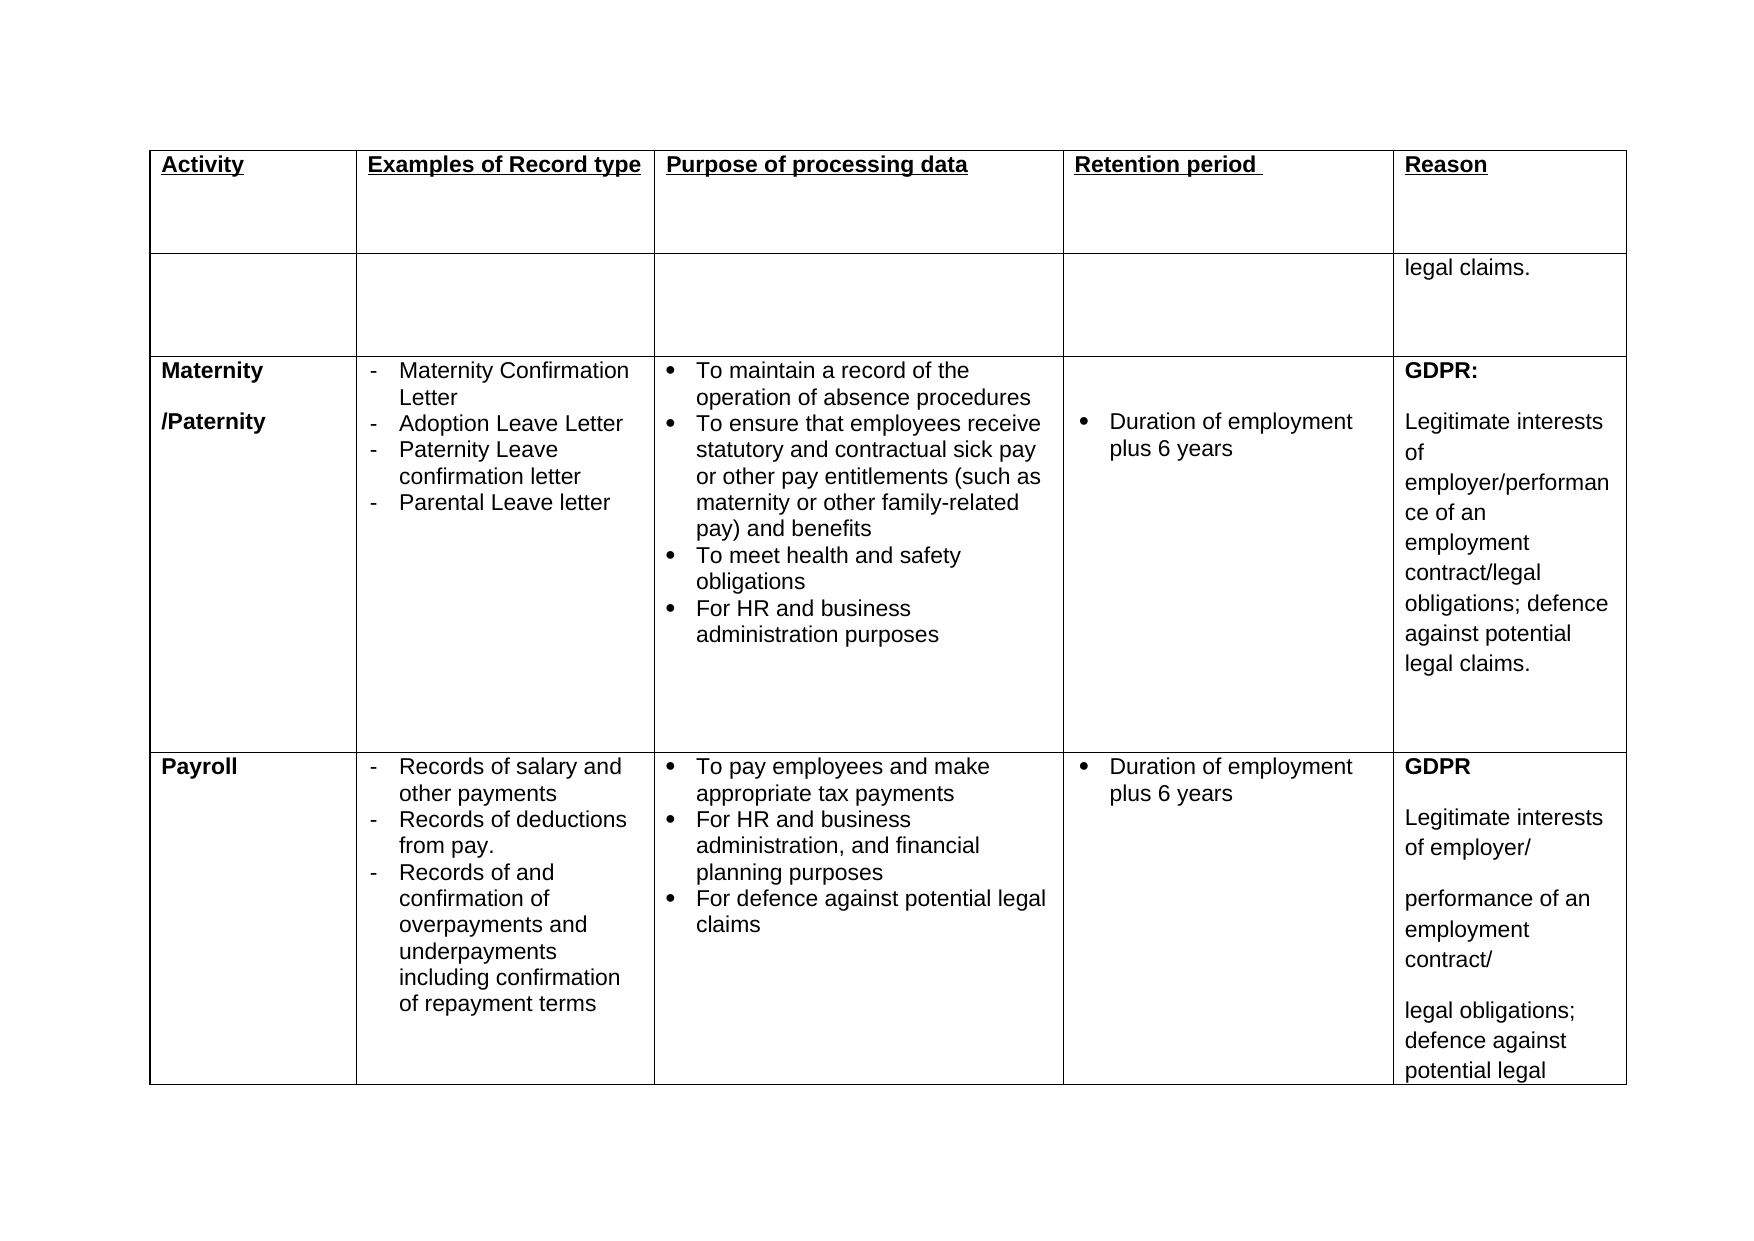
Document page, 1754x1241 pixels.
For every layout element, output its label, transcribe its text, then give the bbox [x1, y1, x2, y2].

table_cell Duration of employment plus 6 years [1064, 753, 1393, 1084]
table_cell [655, 254, 1063, 356]
table_cell Records of salary and other payments Records of deductions from pay. Records of and confirmation of overpayments and underpayments including confirmation of repayment terms [357, 753, 654, 1084]
table_header Activity [151, 151, 356, 253]
table_header Reason [1394, 151, 1626, 253]
table_cell To maintain a record of the operation of absence procedures To ensure that employees receive statutory and contractual sick pay or other pay entitlements (such as maternity or other family-related pay) and benefits To meet health and safety obligations For HR and business administration purposes [655, 357, 1063, 752]
table_cell legal claims. [1394, 254, 1626, 356]
table_cell GDPR: Legitimate interests of employer/performance of an employment contract/legal obligations; defence against potential legal claims. [1394, 357, 1626, 752]
table_cell Payroll [151, 753, 356, 1084]
table_cell [151, 254, 356, 356]
table_header Retention period [1064, 151, 1393, 253]
table_cell Maternity /Paternity [151, 357, 356, 752]
table_cell Maternity Confirmation Letter Adoption Leave Letter Paternity Leave confirmation letter Parental Leave letter [357, 357, 654, 752]
table_cell [357, 254, 654, 356]
table_cell Duration of employment plus 6 years [1064, 357, 1393, 752]
table_cell [1064, 254, 1393, 356]
table_cell To pay employees and make appropriate tax payments For HR and business administration, and financial planning purposes For defence against potential legal claims [655, 753, 1063, 1084]
table_header Examples of Record type [357, 151, 654, 253]
table_header Purpose of processing data [655, 151, 1063, 253]
table_cell GDPR Legitimate interests of employer/ performance of an employment contract/ legal obligations; defence against potential legal [1394, 753, 1626, 1084]
